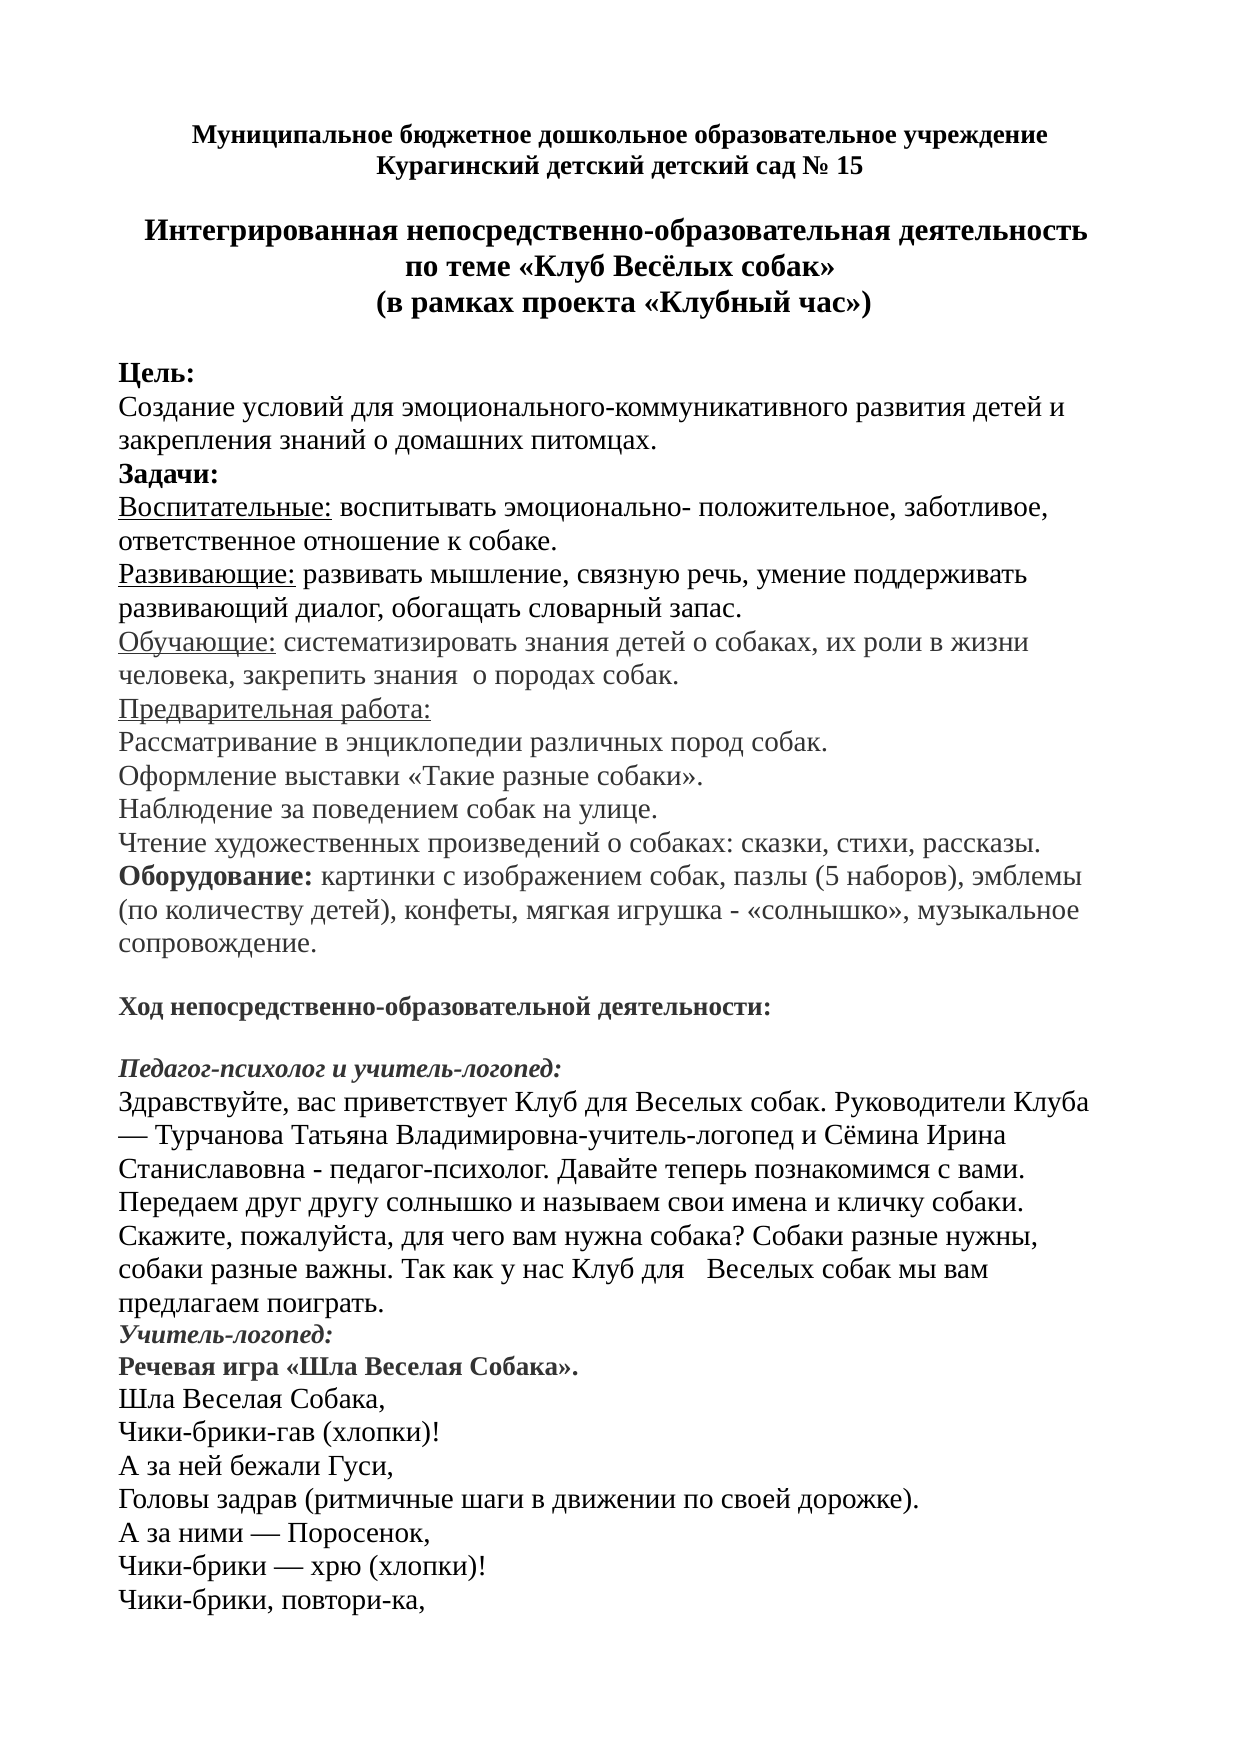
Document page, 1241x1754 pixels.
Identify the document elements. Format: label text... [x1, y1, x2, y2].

text Рассматривание в энциклопедии различных пород собак. [118, 724, 1122, 758]
text Предварительная работа: [118, 691, 1122, 724]
text Учитель-логопед: [118, 1318, 1122, 1349]
text Чики-брики-гав (хлопки)! [118, 1414, 1122, 1448]
text по теме «Клуб Весёлых собак» [118, 247, 1122, 283]
text Обучающие: систематизировать знания детей о собаках, их роли в жизни человека, закрепить знания о породах собак. [118, 624, 1122, 691]
text (в рамках проекта «Клубный час») [118, 283, 1122, 319]
text Интегрированная непосредственно-образовательная деятельность [118, 212, 1122, 247]
text Ход непосредственно-образовательной деятельности: [118, 990, 1122, 1021]
text Развивающие: развивать мышление, связную речь, умение поддерживать развивающий диалог, обогащать словарный запас. [118, 557, 1122, 624]
text А за ней бежали Гуси, [118, 1448, 1122, 1481]
text Шла Веселая Собака, [118, 1381, 1122, 1414]
text Оформление выставки «Такие разные собаки». [118, 758, 1122, 791]
text Наблюдение за поведением собак на улице. [118, 791, 1122, 825]
text Муниципальное бюджетное дошкольное образовательное учреждение Курагинский детский детский сад № 15 [118, 118, 1122, 180]
text Чтение художественных произведений о собаках: сказки, стихи, рассказы. [118, 825, 1122, 858]
text Чики-брики, повтори-ка, [118, 1582, 1122, 1616]
text Головы задрав (ритмичные шаги в движении по своей дорожке). [118, 1481, 1122, 1515]
text А за ними — Поросенок, [118, 1515, 1122, 1548]
text Цель: [118, 355, 1122, 389]
text Оборудование: картинки с изображением собак, пазлы (5 наборов), эмблемы (по количеству детей), конфеты, мягкая игрушка - «солнышко», музыкальное сопровождение. [118, 858, 1122, 959]
text Здравствуйте, вас приветствует Клуб для Веселых собак. Руководители Клуба — Турчанова Татьяна Владимировна-учитель-логопед и Сёмина Ирина Станиславовна - педагог-психолог. Давайте теперь познакомимся с вами. Передаем друг другу солнышко и называем свои имена и кличку собаки. Скажите, пожалуйста, для чего вам нужна собака? Собаки разные нужны, собаки разные важны. Так как у нас Клуб для Веселых собак мы вам предлагаем поиграть. [118, 1084, 1122, 1318]
text Чики-брики — хрю (хлопки)! [118, 1548, 1122, 1582]
text Воспитательные: воспитывать эмоционально- положительное, заботливое, ответственное отношение к собаке. [118, 489, 1122, 557]
text Создание условий для эмоционального-коммуникативного развития детей и закрепления знаний о домашних питомцах. [118, 389, 1122, 456]
text Задачи: [118, 456, 1122, 489]
text Педагог-психолог и учитель-логопед: [118, 1052, 1122, 1084]
text Речевая игра «Шла Веселая Собака». [118, 1349, 1122, 1381]
